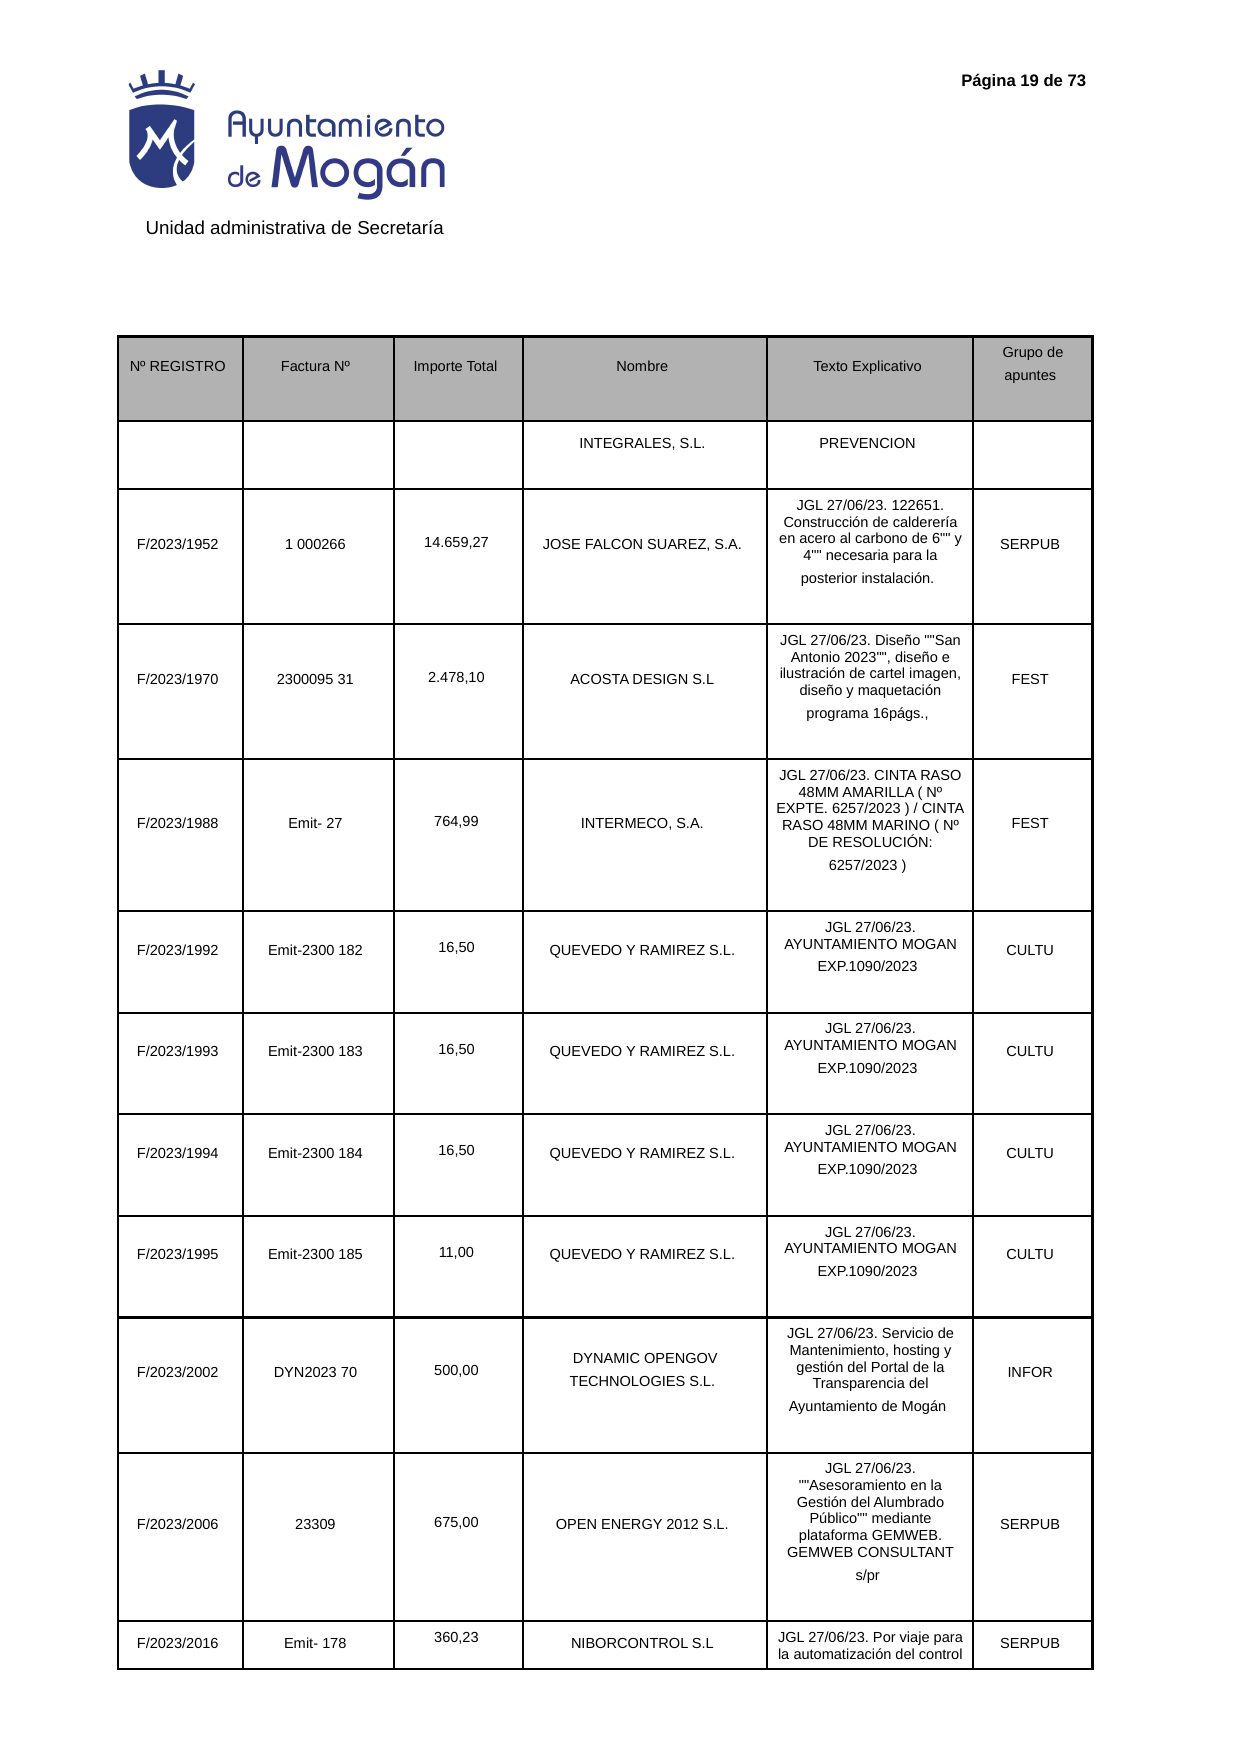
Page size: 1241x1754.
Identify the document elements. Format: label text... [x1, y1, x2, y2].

table_cell JGL 27/06/23. Por viaje para la automatización del control [768, 1622, 972, 1668]
table_cell JGL 27/06/23. ""Asesoramiento en la Gestión del Alumbrado Público"" mediante plataforma GEMWEB. GEMWEB CONSULTANT s/pr [768, 1454, 972, 1620]
table_cell INTERMECO, S.A. [524, 760, 766, 910]
table_cell [244, 422, 393, 488]
table_header Nombre [524, 338, 766, 420]
table_header Grupo de apuntes [974, 338, 1091, 420]
table_cell 16,50 [395, 912, 522, 1012]
table_cell CULTU [974, 1014, 1091, 1113]
table_cell DYNAMIC OPENGOV TECHNOLOGIES S.L. [524, 1319, 766, 1452]
table_cell Emit-2300 183 [244, 1014, 393, 1113]
table_cell [974, 422, 1091, 488]
table_cell JGL 27/06/23. Servicio de Mantenimiento, hosting y gestión del Portal de la Transparencia del Ayuntamiento de Mogán [768, 1319, 972, 1452]
table_cell F/2023/1952 [119, 490, 242, 623]
table_cell 11,00 [395, 1217, 522, 1316]
table_cell CULTU [974, 1217, 1091, 1316]
table_cell 675,00 [395, 1454, 522, 1620]
table_cell JGL 27/06/23. AYUNTAMIENTO MOGAN EXP.1090/2023 [768, 912, 972, 1012]
table_cell FEST [974, 760, 1091, 910]
table_cell QUEVEDO Y RAMIREZ S.L. [524, 1217, 766, 1316]
table_cell Emit- 178 [244, 1622, 393, 1668]
table_cell 2.478,10 [395, 625, 522, 758]
table_header Importe Total [395, 338, 522, 420]
table_cell DYN2023 70 [244, 1319, 393, 1452]
table_cell JOSE FALCON SUAREZ, S.A. [524, 490, 766, 623]
table_cell OPEN ENERGY 2012 S.L. [524, 1454, 766, 1620]
table_cell [395, 422, 522, 488]
picture [128, 70, 445, 206]
table_cell QUEVEDO Y RAMIREZ S.L. [524, 1115, 766, 1215]
table_cell F/2023/1993 [119, 1014, 242, 1113]
table_cell INTEGRALES, S.L. [524, 422, 766, 488]
table_cell 16,50 [395, 1115, 522, 1215]
table_cell 360,23 [395, 1622, 522, 1668]
table_cell SERPUB [974, 1454, 1091, 1620]
table_cell 23309 [244, 1454, 393, 1620]
table_cell Emit- 27 [244, 760, 393, 910]
table_cell JGL 27/06/23. AYUNTAMIENTO MOGAN EXP.1090/2023 [768, 1115, 972, 1215]
table_cell F/2023/1988 [119, 760, 242, 910]
table_cell [119, 422, 242, 488]
table_cell 2300095 31 [244, 625, 393, 758]
table_cell F/2023/1995 [119, 1217, 242, 1316]
table_cell INFOR [974, 1319, 1091, 1452]
table_cell CULTU [974, 912, 1091, 1012]
table_cell Emit-2300 182 [244, 912, 393, 1012]
table_cell SERPUB [974, 490, 1091, 623]
table_cell F/2023/1970 [119, 625, 242, 758]
table_cell JGL 27/06/23. Diseño ""San Antonio 2023"", diseño e ilustración de cartel imagen, diseño y maquetación programa 16págs., [768, 625, 972, 758]
table_cell FEST [974, 625, 1091, 758]
table_cell ACOSTA DESIGN S.L [524, 625, 766, 758]
table_cell QUEVEDO Y RAMIREZ S.L. [524, 912, 766, 1012]
table_header Texto Explicativo [768, 338, 972, 420]
table_cell NIBORCONTROL S.L [524, 1622, 766, 1668]
table_cell F/2023/2016 [119, 1622, 242, 1668]
table_cell PREVENCION [768, 422, 972, 488]
table_cell 764,99 [395, 760, 522, 910]
table_cell Emit-2300 184 [244, 1115, 393, 1215]
table_cell JGL 27/06/23. 122651. Construcción de calderería en acero al carbono de 6"" y 4"" necesaria para la posterior instalación. [768, 490, 972, 623]
table_cell Emit-2300 185 [244, 1217, 393, 1316]
table_header Factura Nº [244, 338, 393, 420]
table_cell F/2023/1994 [119, 1115, 242, 1215]
table_cell JGL 27/06/23. AYUNTAMIENTO MOGAN EXP.1090/2023 [768, 1217, 972, 1316]
table_cell JGL 27/06/23. CINTA RASO 48MM AMARILLA ( Nº EXPTE. 6257/2023 ) / CINTA RASO 48MM MARINO ( Nº DE RESOLUCIÓN: 6257/2023 ) [768, 760, 972, 910]
table_cell 500,00 [395, 1319, 522, 1452]
table_cell 16,50 [395, 1014, 522, 1113]
table_header Nº REGISTRO [119, 338, 242, 420]
table_cell 1 000266 [244, 490, 393, 623]
table_cell SERPUB [974, 1622, 1091, 1668]
table_cell 14.659,27 [395, 490, 522, 623]
table_cell QUEVEDO Y RAMIREZ S.L. [524, 1014, 766, 1113]
table_cell JGL 27/06/23. AYUNTAMIENTO MOGAN EXP.1090/2023 [768, 1014, 972, 1113]
table_cell F/2023/1992 [119, 912, 242, 1012]
table_cell F/2023/2006 [119, 1454, 242, 1620]
table_cell CULTU [974, 1115, 1091, 1215]
table_cell F/2023/2002 [119, 1319, 242, 1452]
